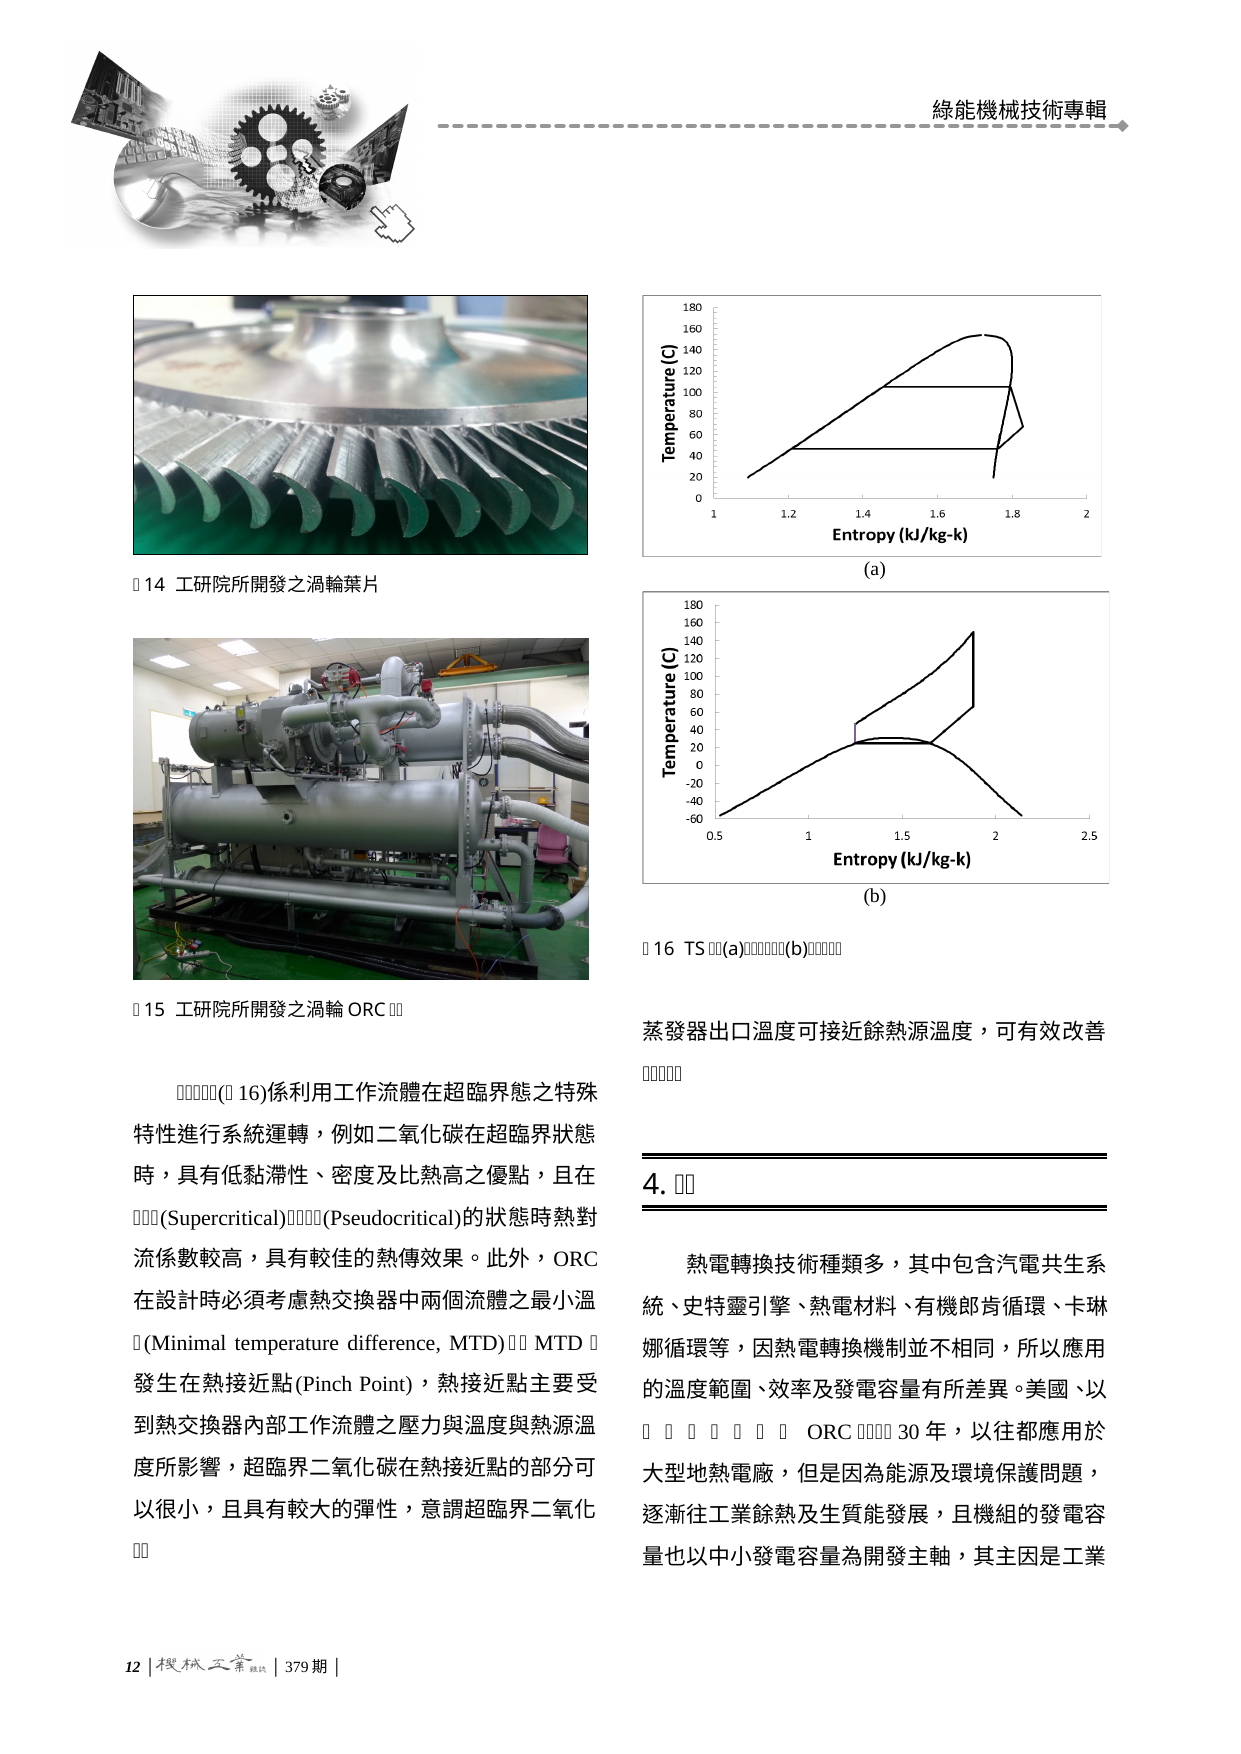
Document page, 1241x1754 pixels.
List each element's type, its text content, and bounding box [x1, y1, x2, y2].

text (b) [642, 884, 1107, 907]
picture [642, 295, 1102, 557]
text 圖14 工研院所開發之渦輪葉片 [133, 555, 598, 597]
picture [133, 638, 589, 980]
text (a) [642, 556, 1107, 579]
picture [642, 591, 1110, 884]
text 超臨界系統(圖16)係利用工作流體在超臨界態之特殊特性進行系統運轉，例如二氧化碳在超臨界狀態時，具有低黏滯性、密度及比熱高之優點，且在超臨界(Supercritical)或偽臨界(Pseudocritical)的狀態時熱對流係數較高，具有較佳的熱傳效果。此外，ORC在設計時必須考慮熱交換器中兩個流體之最小溫差(Minimal temperature difference, MTD)，而MTD是發生在熱接近點(Pinch Point)，熱接近點主要受到熱交換器內部工作流體之壓力與溫度與熱源溫度所影響，超臨界二氧化碳在熱接近點的部分可以很小，且具有較大的彈性，意謂超臨界二氧化碳在 [133, 1063, 598, 1563]
text 4. 結論 [642, 1159, 1107, 1205]
picture [63, 45, 419, 249]
text 熱電轉換技術種類多，其中包含汽電共生系統、史特靈引擎、熱電材料、有機郎肯循環、卡琳娜循環等，因熱電轉換機制並不相同，所以應用的溫度範圍、效率及發電容量有所差異。美國、以色列及歐洲發展ORC已經超過30年，以往都應用於大型地熱電廠，但是因為能源及環境保護問題，逐漸往工業餘熱及生質能發展，且機組的發電容量也以中小發電容量為開發主軸，其主因是工業 [642, 1236, 1107, 1569]
text 圖15 工研院所開發之渦輪ORC系統 [133, 980, 598, 1022]
text 圖16 TS圖，(a)次臨界系統；(b)超臨界系統 [642, 919, 1107, 961]
text 蒸發器出口溫度可接近餘熱源溫度，可有效改善系統效能。 [642, 1003, 1107, 1086]
